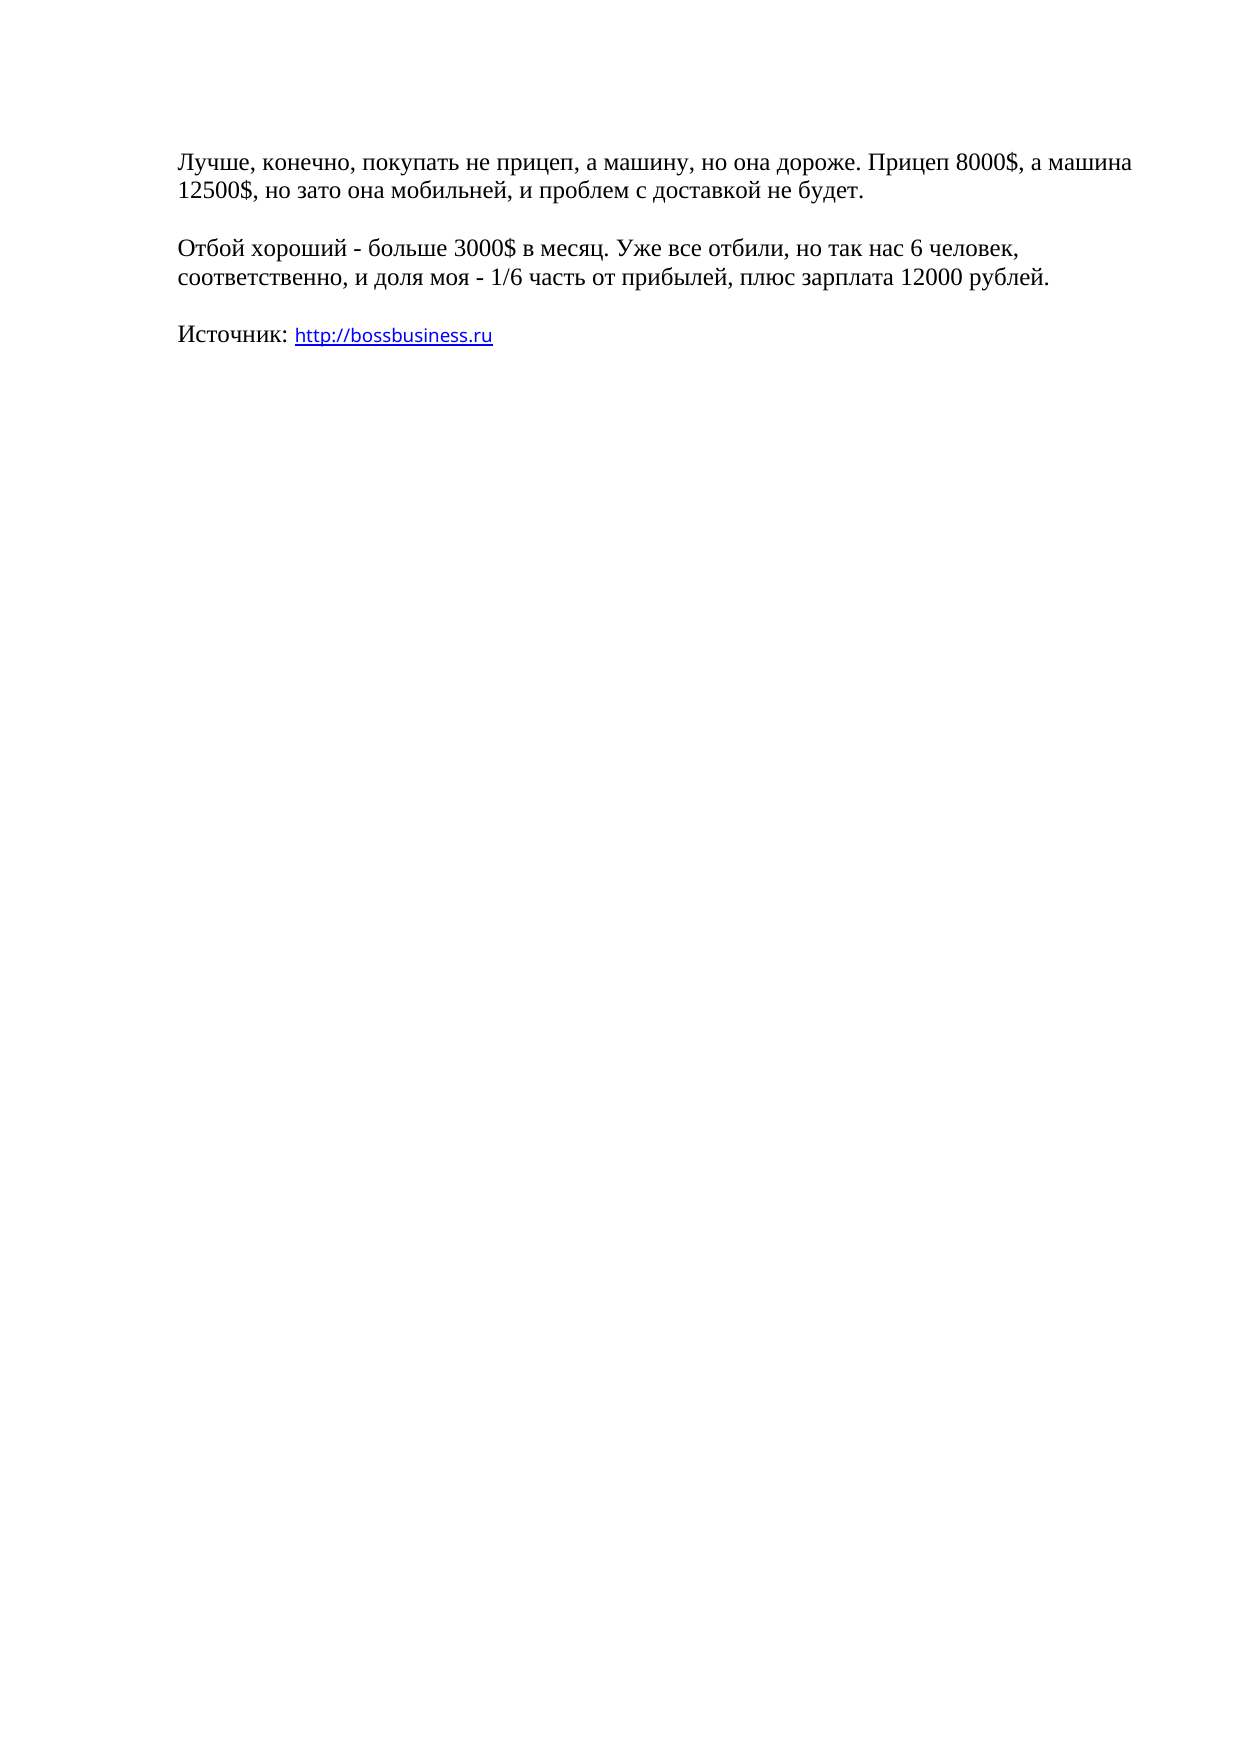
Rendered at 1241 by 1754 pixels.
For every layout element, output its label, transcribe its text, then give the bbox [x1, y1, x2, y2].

text Лучше, конечно, покупать не прицеп, а машину, но она дороже. Прицеп 8000$, а машина 12500$, но зато она мобильней, и проблем с доставкой не будет. [177, 147, 1152, 204]
text Источник: http://bossbusiness.ru [177, 319, 1152, 348]
text Отбой хороший - больше 3000$ в месяц. Уже все отбили, но так нас 6 человек, соответственно, и доля моя - 1/6 часть от прибылей, плюс зарплата 12000 рублей. [177, 233, 1152, 291]
